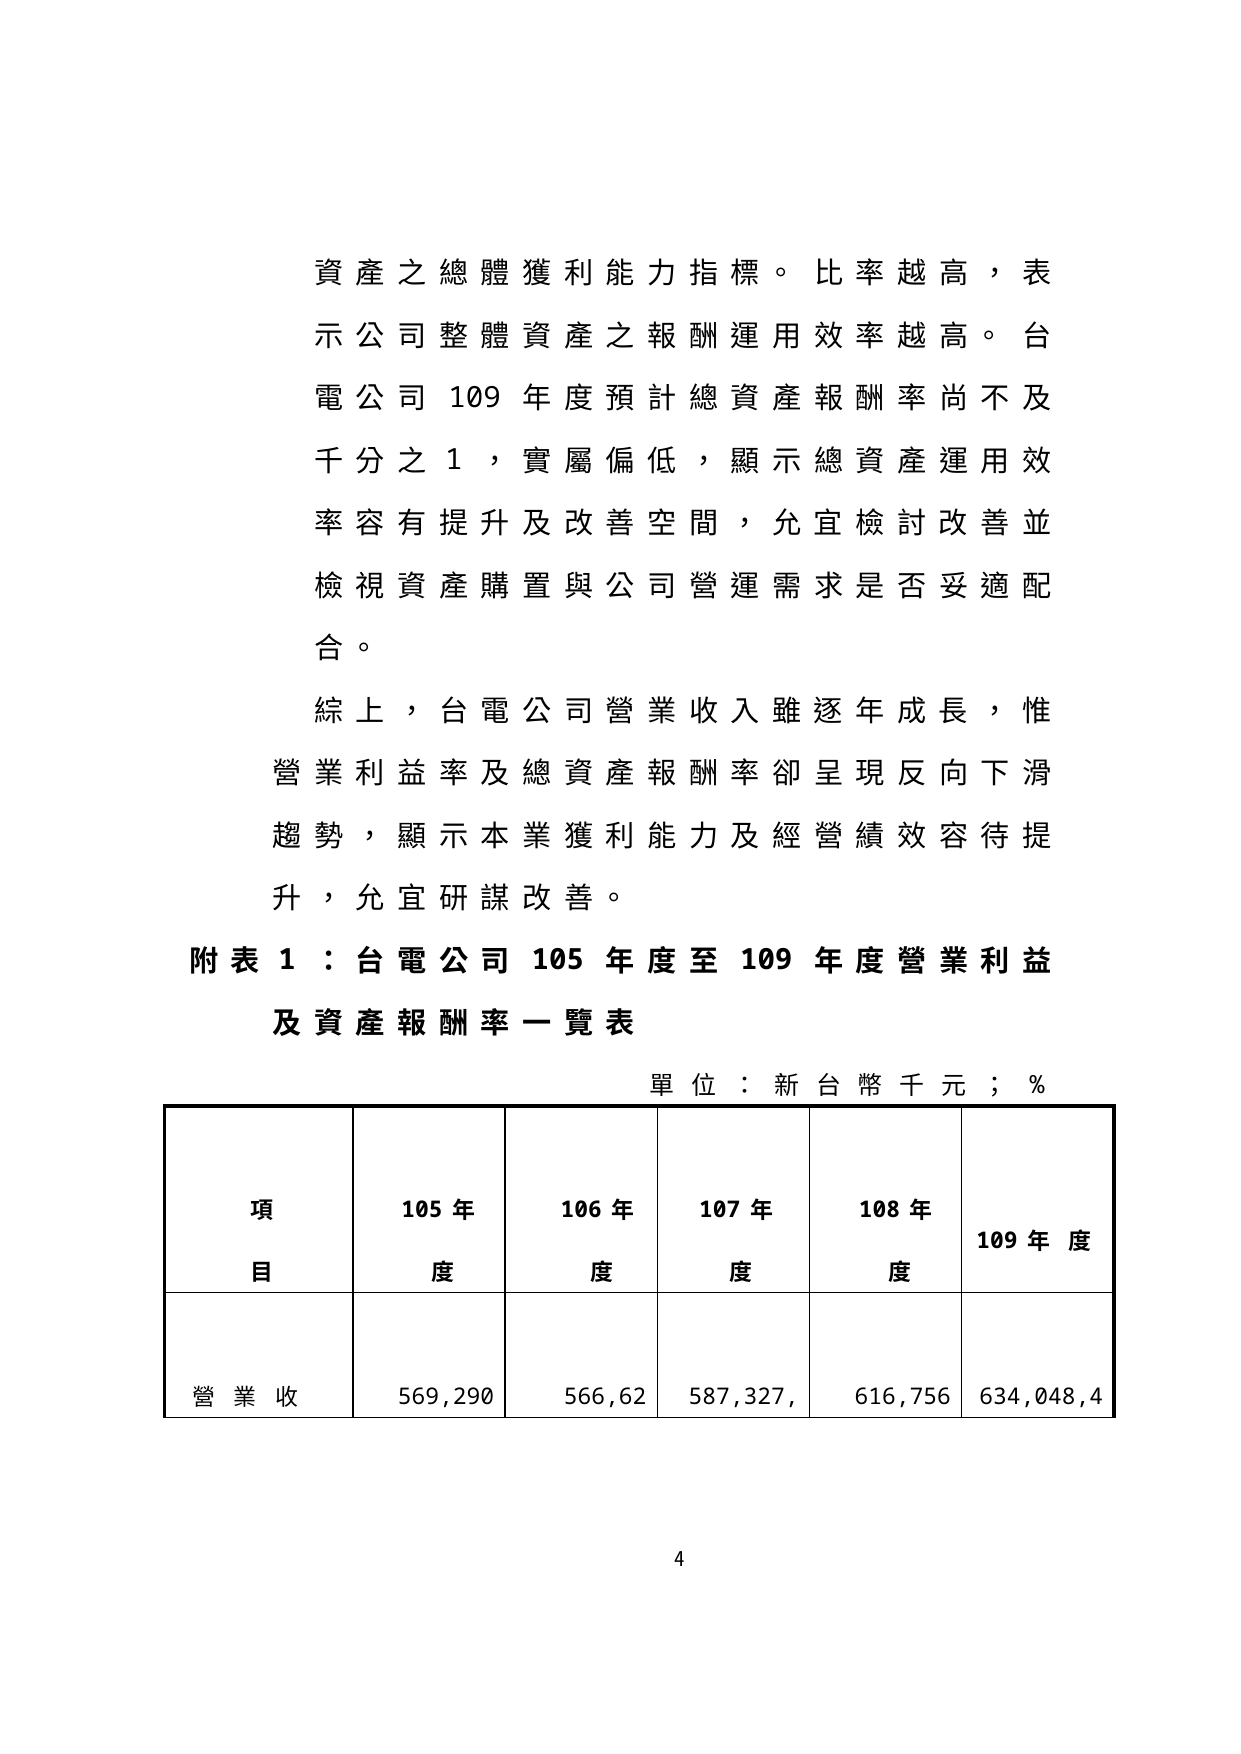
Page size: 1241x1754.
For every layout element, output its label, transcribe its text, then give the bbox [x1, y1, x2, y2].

table_cell 營業收 [166, 1293, 352, 1417]
table_header 107年度 [658, 1108, 809, 1292]
table_cell 569,290 [354, 1293, 504, 1417]
table_header 109年度 [962, 1108, 1112, 1292]
table_cell 587,327, [658, 1293, 809, 1417]
text 單位：新台幣千元；% [168, 1042, 1058, 1104]
text 按總資產報酬率乃衡量公司運用全部資產之總體獲利能力指標。比率越高，表示公司整體資產之報酬運用效率越高。台電公司109年度預計總資產報酬率尚不及千分之1，實屬偏低，顯示總資產運用效率容有提升及改善空間，允宜檢討改善並檢視資產購置與公司營運需求是否妥適配合。 [271, 229, 1058, 667]
table_header 105年度 [354, 1108, 504, 1292]
table_cell 616,756 [810, 1293, 961, 1417]
text 綜上，台電公司營業收入雖逐年成長，惟營業利益率及總資產報酬率卻呈現反向下滑趨勢，顯示本業獲利能力及經營績效容待提升，允宜研謀改善。 [242, 667, 1058, 917]
table_header 項 目 [166, 1108, 352, 1292]
table_header 106年度 [506, 1108, 657, 1292]
table_cell 634,048,4 [962, 1293, 1112, 1417]
table_cell 566,62 [506, 1293, 657, 1417]
text 附表1：台電公司105年度至109年度營業利益及資產報酬率一覽表 [155, 917, 1058, 1042]
table_header 108年度 [810, 1108, 961, 1292]
